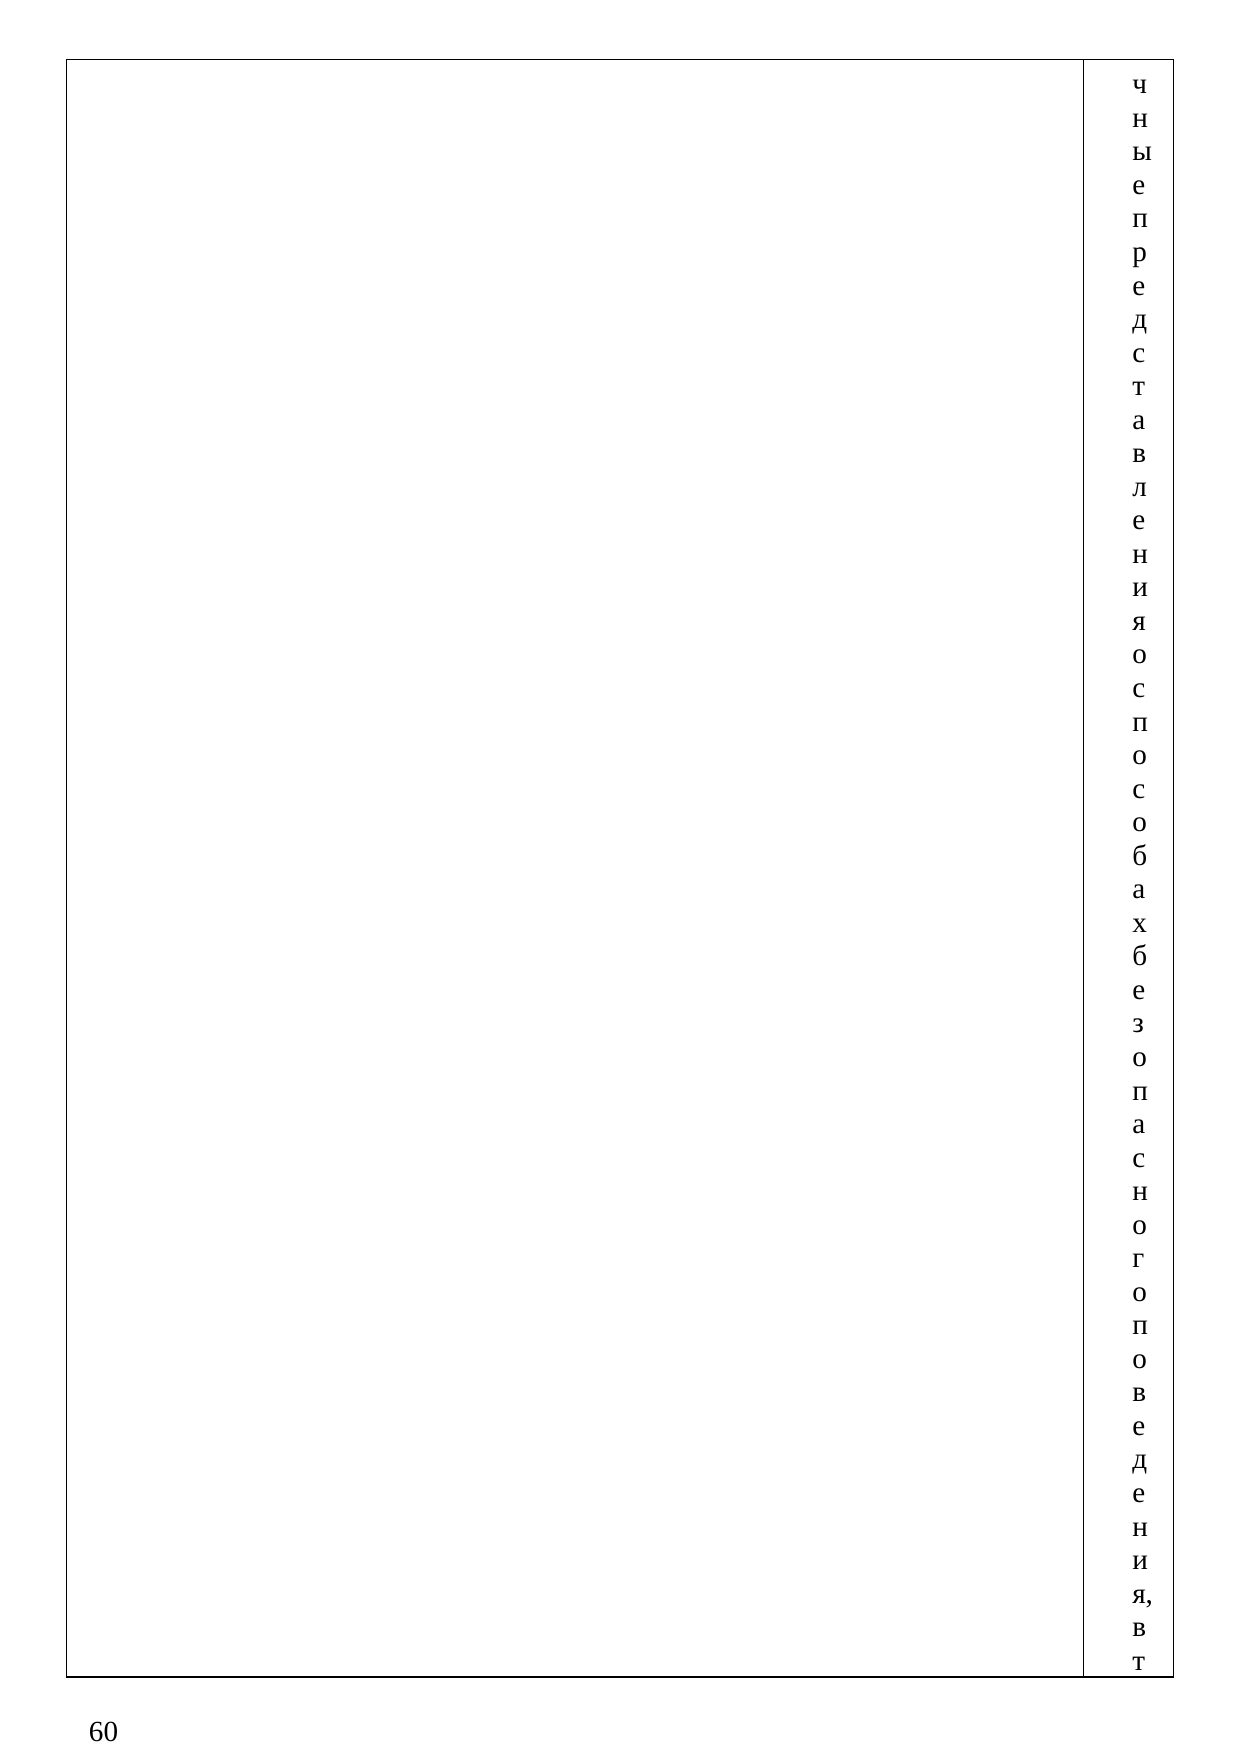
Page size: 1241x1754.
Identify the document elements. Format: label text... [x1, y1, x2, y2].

table_cell [67, 60, 1083, 1676]
table_cell чные представления о способах безопасного поведения, в т [1084, 60, 1173, 1676]
